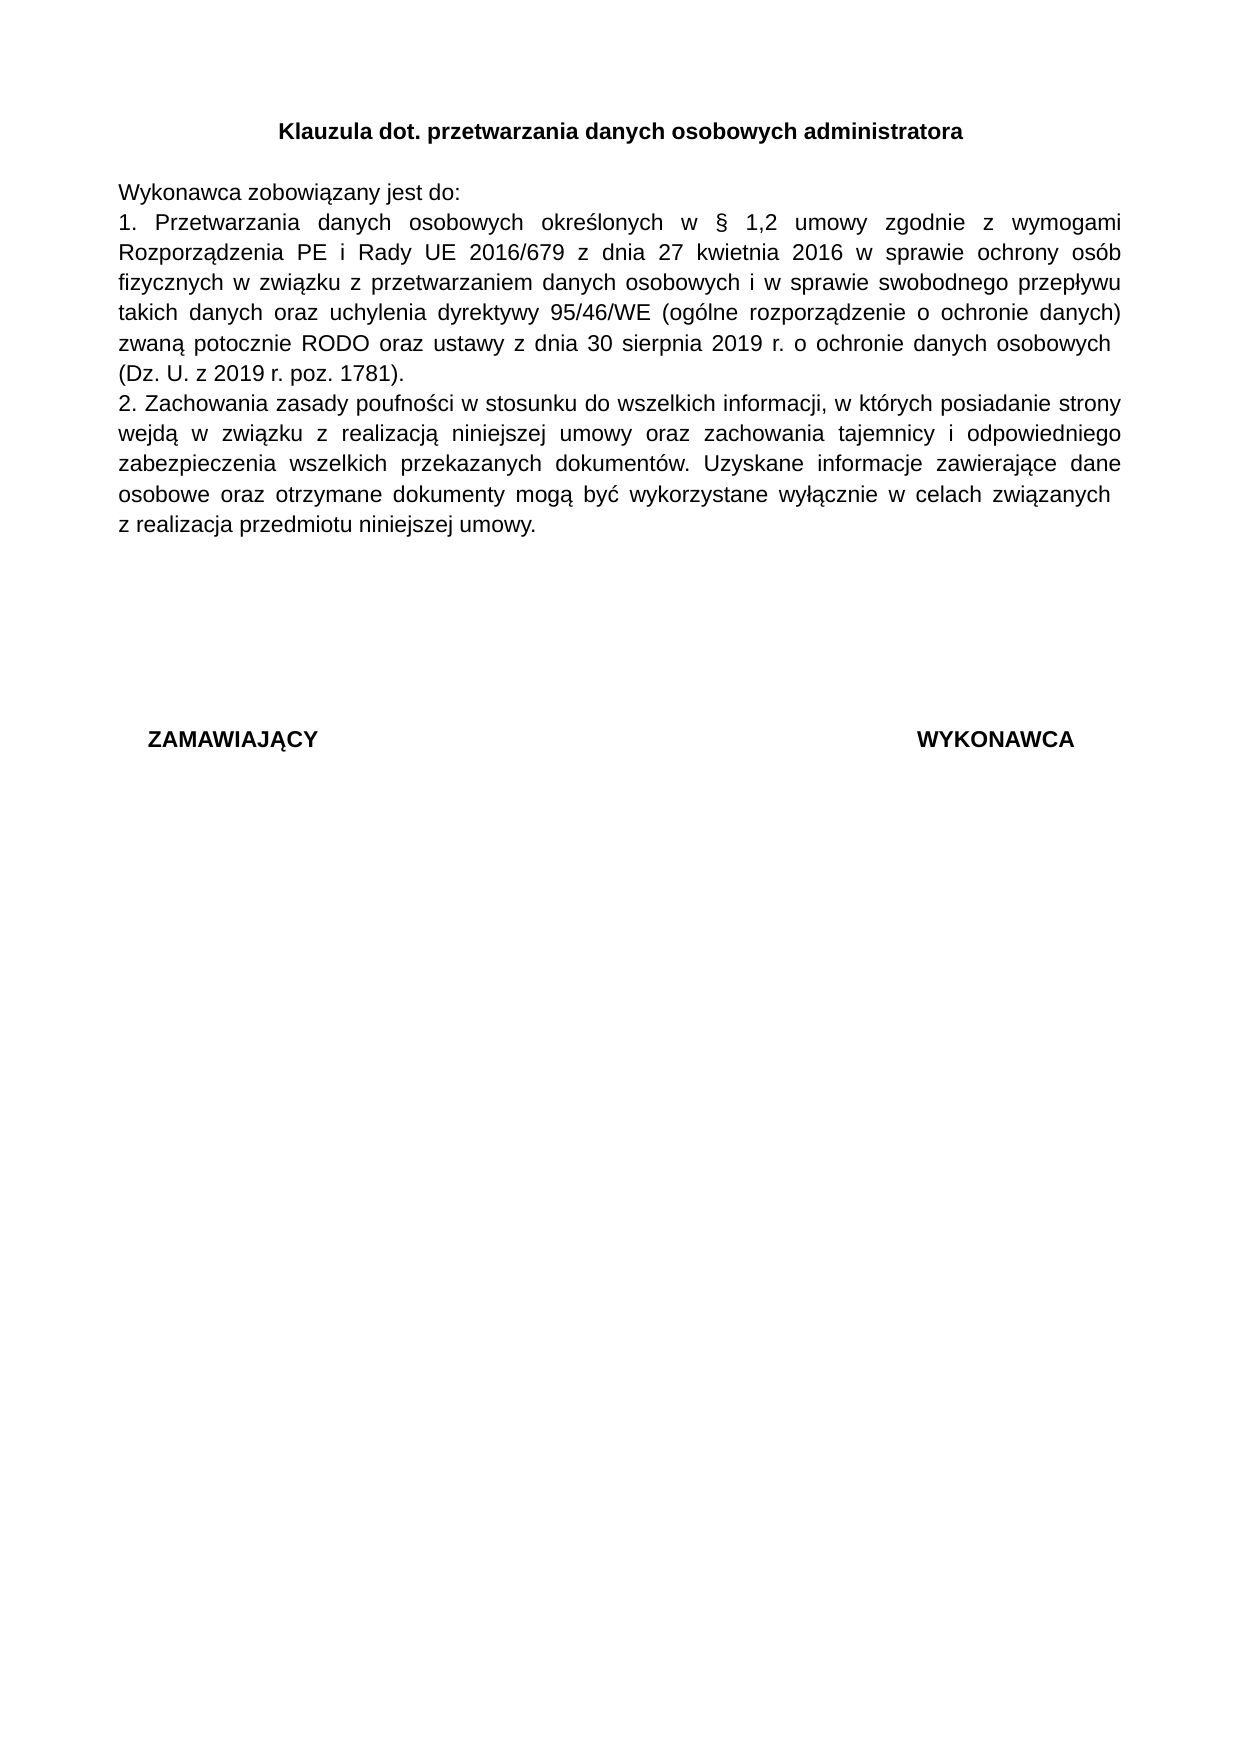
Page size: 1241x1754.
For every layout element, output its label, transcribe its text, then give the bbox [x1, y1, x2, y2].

text Wykonawca zobowiązany jest do: [118, 178, 1122, 205]
text ZAMAWIAJĄCY WYKONAWCA [118, 726, 1122, 752]
text 2. Zachowania zasady poufności w stosunku do wszelkich informacji, w których posiadanie strony wejdą w związku z realizacją niniejszej umowy oraz zachowania tajemnicy i odpowiedniego zabezpieczenia wszelkich przekazanych dokumentów. Uzyskane informacje zawierające dane osobowe oraz otrzymane dokumenty mogą być wykorzystane wyłącznie w celach związanych z realizacja przedmiotu niniejszej umowy. [118, 390, 1122, 537]
text Klauzula dot. przetwarzania danych osobowych administratora [119, 118, 1122, 144]
text 1. Przetwarzania danych osobowych określonych w § 1,2 umowy zgodnie z wymogami Rozporządzenia PE i Rady UE 2016/679 z dnia 27 kwietnia 2016 w sprawie ochrony osób fizycznych w związku z przetwarzaniem danych osobowych i w sprawie swobodnego przepływu takich danych oraz uchylenia dyrektywy 95/46/WE (ogólne rozporządzenie o ochronie danych) zwaną potocznie RODO oraz ustawy z dnia 30 sierpnia 2019 r. o ochronie danych osobowych (Dz. U. z 2019 r. poz. 1781). [118, 209, 1122, 386]
